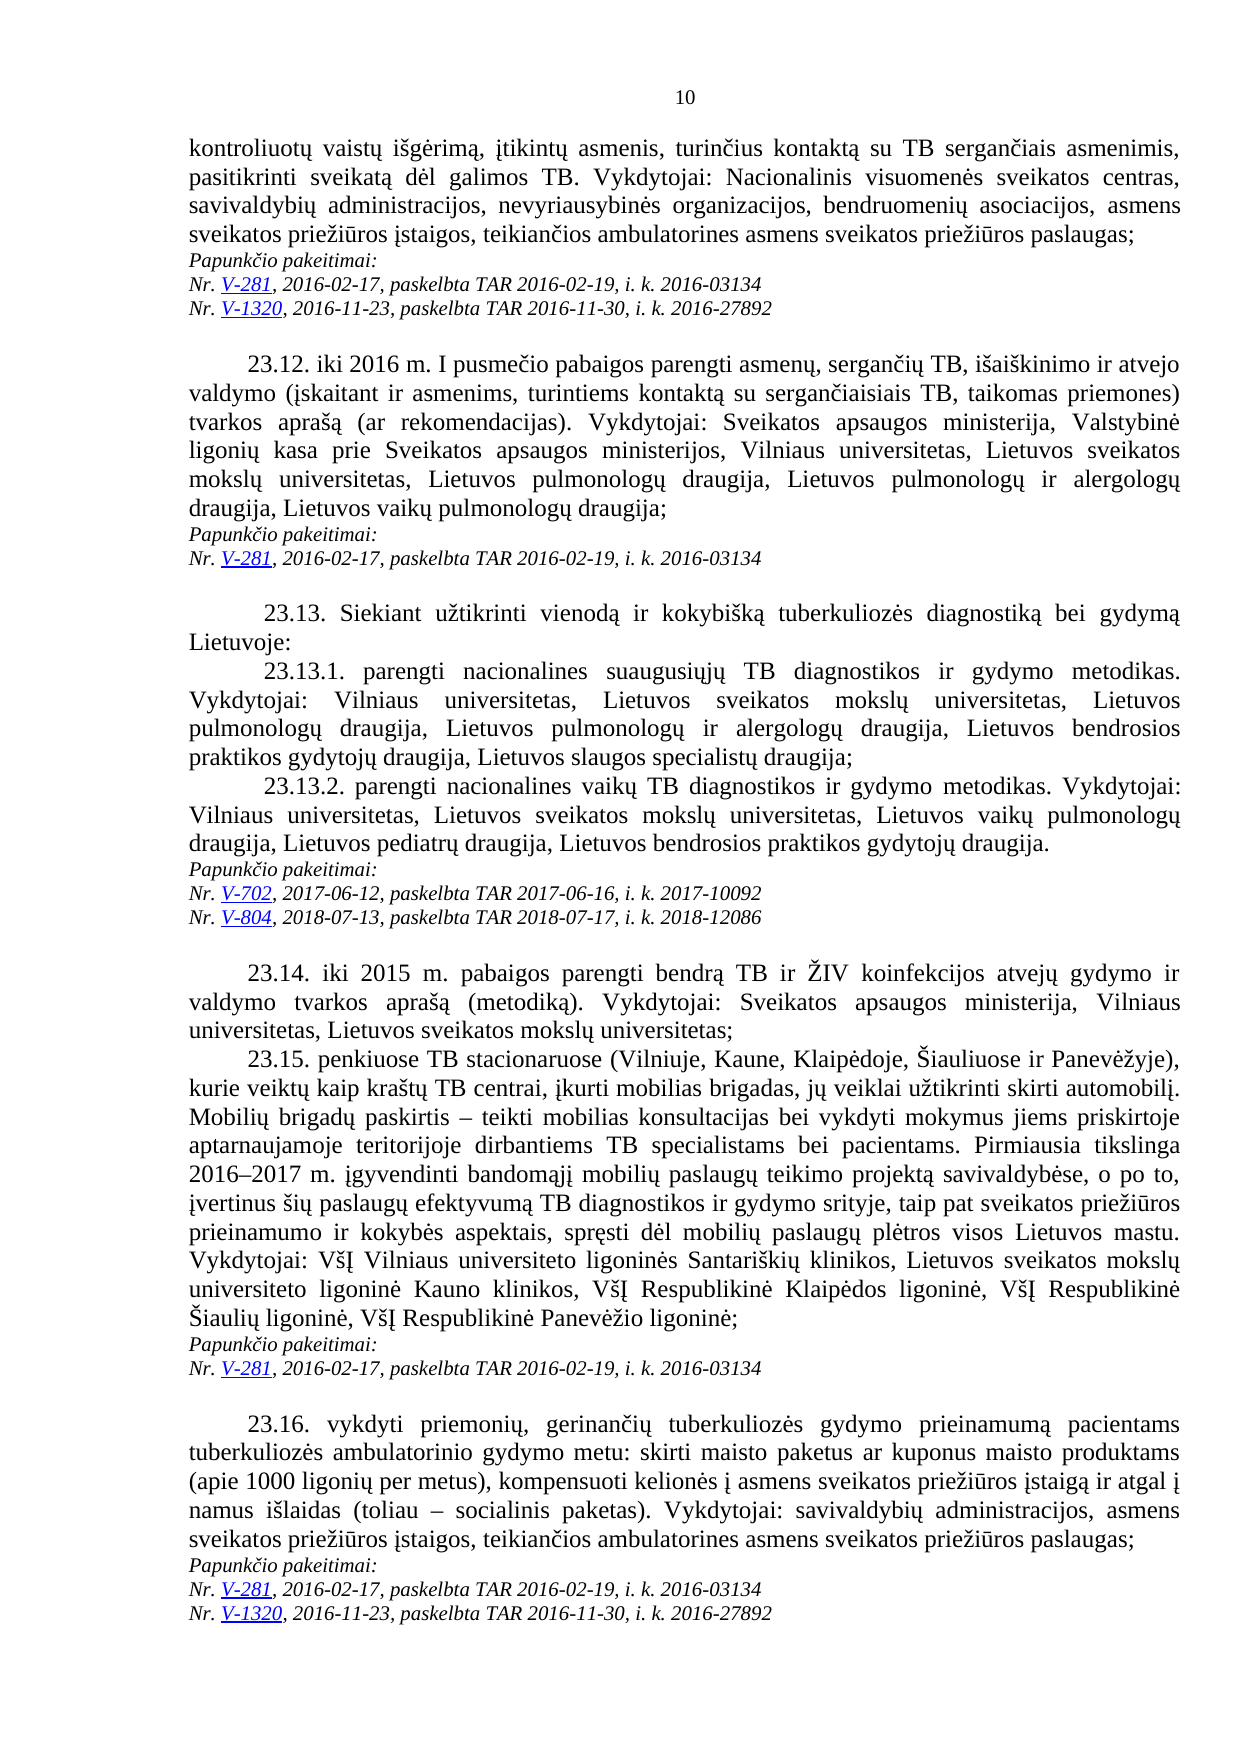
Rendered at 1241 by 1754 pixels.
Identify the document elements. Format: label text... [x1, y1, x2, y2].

text 23.13.1. parengti nacionalines suaugusiųjų TB diagnostikos ir gydymo metodikas. Vykdytojai: Vilniaus universitetas, Lietuvos sveikatos mokslų universitetas, Lietuvos pulmonologų draugija, Lietuvos pulmonologų ir alergologų draugija, Lietuvos bendrosios praktikos gydytojų draugija, Lietuvos slaugos specialistų draugija; [188, 656, 1181, 771]
text Papunkčio pakeitimai: [188, 1552, 1181, 1577]
text Nr. V-804, 2018-07-13, paskelbta TAR 2018-07-17, i. k. 2018-12086 [188, 905, 1181, 929]
text Papunkčio pakeitimai: [188, 522, 1181, 546]
text Nr. V-281, 2016-02-17, paskelbta TAR 2016-02-19, i. k. 2016-03134 [188, 546, 1181, 570]
text kontroliuotų vaistų išgėrimą, įtikintų asmenis, turinčius kontaktą su TB sergančiais asmenimis, pasitikrinti sveikatą dėl galimos TB. Vykdytojai: Nacionalinis visuomenės sveikatos centras, savivaldybių administracijos, nevyriausybinės organizacijos, bendruomenių asociacijos, asmens sveikatos priežiūros įstaigos, teikiančios ambulatorines asmens sveikatos priežiūros paslaugas; [188, 133, 1181, 248]
text Nr. V-281, 2016-02-17, paskelbta TAR 2016-02-19, i. k. 2016-03134 [188, 1577, 1181, 1601]
text Papunkčio pakeitimai: [188, 857, 1181, 881]
text 23.15. penkiuose TB stacionaruose (Vilniuje, Kaune, Klaipėdoje, Šiauliuose ir Panevėžyje), kurie veiktų kaip kraštų TB centrai, įkurti mobilias brigadas, jų veiklai užtikrinti skirti automobilį. Mobilių brigadų paskirtis – teikti mobilias konsultacijas bei vykdyti mokymus jiems priskirtoje aptarnaujamoje teritorijoje dirbantiems TB specialistams bei pacientams. Pirmiausia tikslinga 2016–2017 m. įgyvendinti bandomąjį mobilių paslaugų teikimo projektą savivaldybėse, o po to, įvertinus šių paslaugų efektyvumą TB diagnostikos ir gydymo srityje, taip pat sveikatos priežiūros prieinamumo ir kokybės aspektais, spręsti dėl mobilių paslaugų plėtros visos Lietuvos mastu. Vykdytojai: VšĮ Vilniaus universiteto ligoninės Santariškių klinikos, Lietuvos sveikatos mokslų universiteto ligoninė Kauno klinikos, VšĮ Respublikinė Klaipėdos ligoninė, VšĮ Respublikinė Šiaulių ligoninė, VšĮ Respublikinė Panevėžio ligoninė; [188, 1044, 1181, 1332]
text Nr. V-702, 2017-06-12, paskelbta TAR 2017-06-16, i. k. 2017-10092 [188, 881, 1181, 905]
text 23.13.2. parengti nacionalines vaikų TB diagnostikos ir gydymo metodikas. Vykdytojai: Vilniaus universitetas, Lietuvos sveikatos mokslų universitetas, Lietuvos vaikų pulmonologų draugija, Lietuvos pediatrų draugija, Lietuvos bendrosios praktikos gydytojų draugija. [188, 771, 1181, 857]
text 23.12. iki 2016 m. I pusmečio pabaigos parengti asmenų, sergančių TB, išaiškinimo ir atvejo valdymo (įskaitant ir asmenims, turintiems kontaktą su sergančiaisiais TB, taikomas priemones) tvarkos aprašą (ar rekomendacijas). Vykdytojai: Sveikatos apsaugos ministerija, Valstybinė ligonių kasa prie Sveikatos apsaugos ministerijos, Vilniaus universitetas, Lietuvos sveikatos mokslų universitetas, Lietuvos pulmonologų draugija, Lietuvos pulmonologų ir alergologų draugija, Lietuvos vaikų pulmonologų draugija; [188, 349, 1181, 522]
text 23.14. iki 2015 m. pabaigos parengti bendrą TB ir ŽIV koinfekcijos atvejų gydymo ir valdymo tvarkos aprašą (metodiką). Vykdytojai: Sveikatos apsaugos ministerija, Vilniaus universitetas, Lietuvos sveikatos mokslų universitetas; [188, 958, 1181, 1044]
text Nr. V-1320, 2016-11-23, paskelbta TAR 2016-11-30, i. k. 2016-27892 [188, 1601, 1181, 1625]
text Nr. V-281, 2016-02-17, paskelbta TAR 2016-02-19, i. k. 2016-03134 [188, 272, 1181, 296]
text Papunkčio pakeitimai: [188, 1332, 1181, 1356]
text 23.13. Siekiant užtikrinti vienodą ir kokybišką tuberkuliozės diagnostiką bei gydymą Lietuvoje: [188, 598, 1181, 656]
text Nr. V-281, 2016-02-17, paskelbta TAR 2016-02-19, i. k. 2016-03134 [188, 1356, 1181, 1380]
text Nr. V-1320, 2016-11-23, paskelbta TAR 2016-11-30, i. k. 2016-27892 [188, 296, 1181, 320]
text Papunkčio pakeitimai: [188, 248, 1181, 272]
text 23.16. vykdyti priemonių, gerinančių tuberkuliozės gydymo prieinamumą pacientams tuberkuliozės ambulatorinio gydymo metu: skirti maisto paketus ar kuponus maisto produktams (apie 1000 ligonių per metus), kompensuoti kelionės į asmens sveikatos priežiūros įstaigą ir atgal į namus išlaidas (toliau – socialinis paketas). Vykdytojai: savivaldybių administracijos, asmens sveikatos priežiūros įstaigos, teikiančios ambulatorines asmens sveikatos priežiūros paslaugas; [188, 1409, 1181, 1552]
